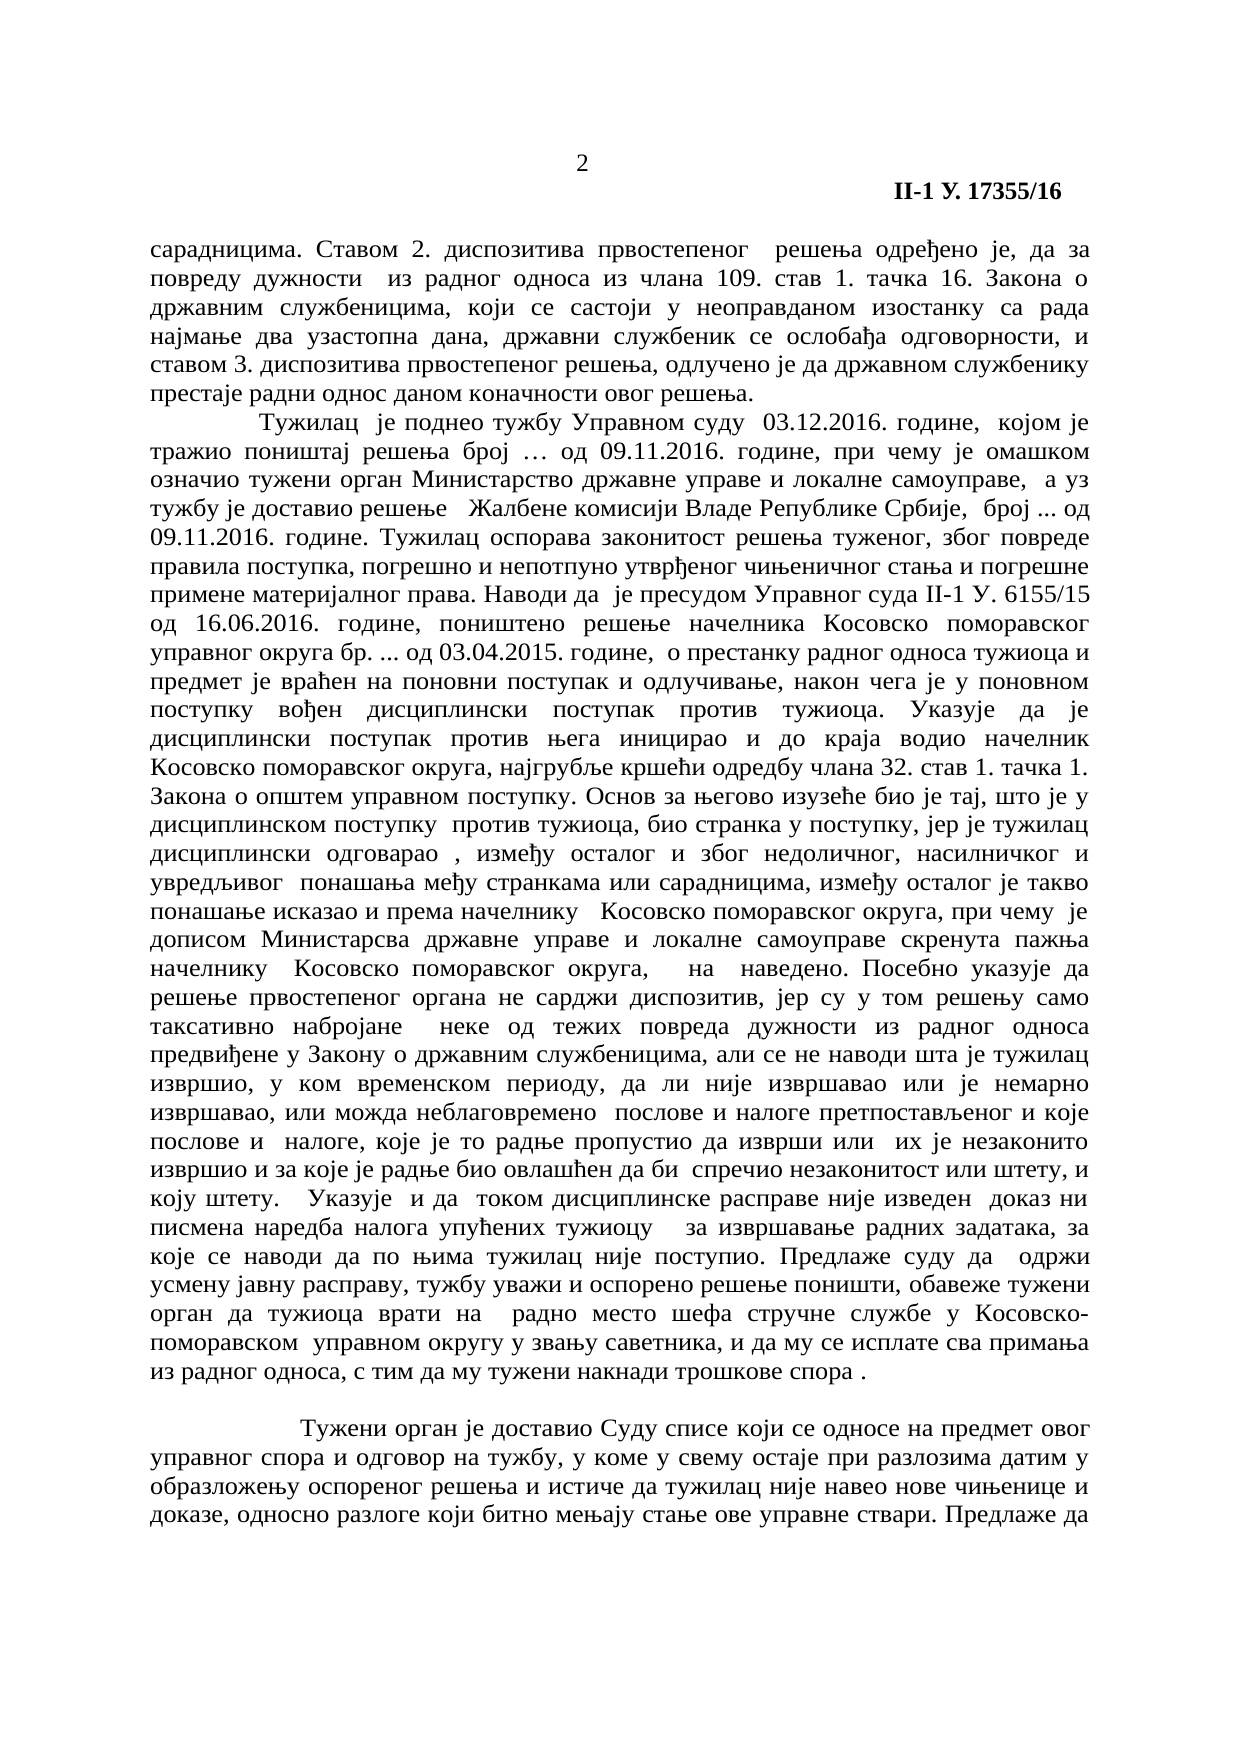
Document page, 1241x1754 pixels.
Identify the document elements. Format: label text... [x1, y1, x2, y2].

text сарадницима. Ставом 2. диспозитива првостепеног решења одређено је, да за повреду дужности из радног односа из члана 109. став 1. тачка 16. Закона о државним службеницима, који се састоји у неоправданом изостанку са рада најмање два узастопна дана, државни службеник се ослобађа одговорности, и ставом 3. диспозитива првостепеног решења, одлучено је да државном службенику престаје радни однос даном коначности овог решења. [150, 234, 1090, 407]
text Тужилац је поднео тужбу Управном суду 03.12.2016. године, којом је тражио поништај решења број … од 09.11.2016. године, при чему је омашком означио тужени орган Министарство државне управе и локалне самоуправе, а уз тужбу је доставио решење Жалбене комисији Владе Републике Србије, број ... од 09.11.2016. године. Тужилац оспорава законитост решења туженог, због повреде правила поступка, погрешно и непотпуно утврђеног чињеничног стања и погрешне примене материјалног права. Наводи да је пресудом Управног суда II-1 У. 6155/15 од 16.06.2016. године, поништено решење начелника Косовско поморавског управног округа бр. ... од 03.04.2015. године, о престанку радног односа тужиоца и предмет је враћен на поновни поступак и одлучивање, након чега је у поновном поступку вођен дисциплински поступак против тужиоца. Указује да је дисциплински поступак против њега иницирао и до краја водио начелник Косовско поморавског округа, најгрубље кршећи одредбу члана 32. став 1. тачка 1. Закона о општем управном поступку. Основ за његово изузеће био је тај, што је у дисциплинском поступку против тужиоца, био странка у поступку, јер је тужилац дисциплински одговарао , између осталог и због недоличног, насилничког и увредљивог понашања међу странкама или сарадницима, између осталог је такво понашање исказао и према начелнику Косовско поморавског округа, при чему је дописом Министарсва државне управе и локалне самоуправе скренута пажња начелнику Косовско поморавског округа, на наведено. Посебно указује да решење првостепеног органа не сарджи диспозитив, јер су у том решењу само таксативно набројане неке од тежих повреда дужности из радног односа предвиђене у Закону о државним службеницима, али се не наводи шта је тужилац извршио, у ком временском периоду, да ли није извршавао или је немарно извршавао, или можда неблаговремено послове и налоге претпостављеног и које послове и налоге, које је то радње пропустио да изврши или их је незаконито извршио и за које је радње био овлашћен да би спречио незаконитост или штету, и коју штету. Указује и да током дисциплинске расправе није изведен доказ ни писмена наредба налога упућених тужиоцу за извршавање радних задатака, за које се наводи да по њима тужилац није поступио. Предлаже суду да одржи усмену јавну расправу, тужбу уважи и оспорено решење поништи, обавеже тужени орган да тужиоца врати на радно место шефа стручне службе у Косовско-поморавском управном округу у звању саветника, и да му се исплате сва примања из радног односа, с тим да му тужени накнади трошкове спора . [150, 407, 1090, 1384]
text Тужени орган је доставио Суду списе који се односе на предмет овог управног спора и одговор на тужбу, у коме у свему остаје при разлозима датим у образложењу оспореног решења и истиче да тужилац није навео нове чињенице и доказе, односно разлоге који битно мењају стање ове управне ствари. Предлаже да [150, 1413, 1090, 1528]
